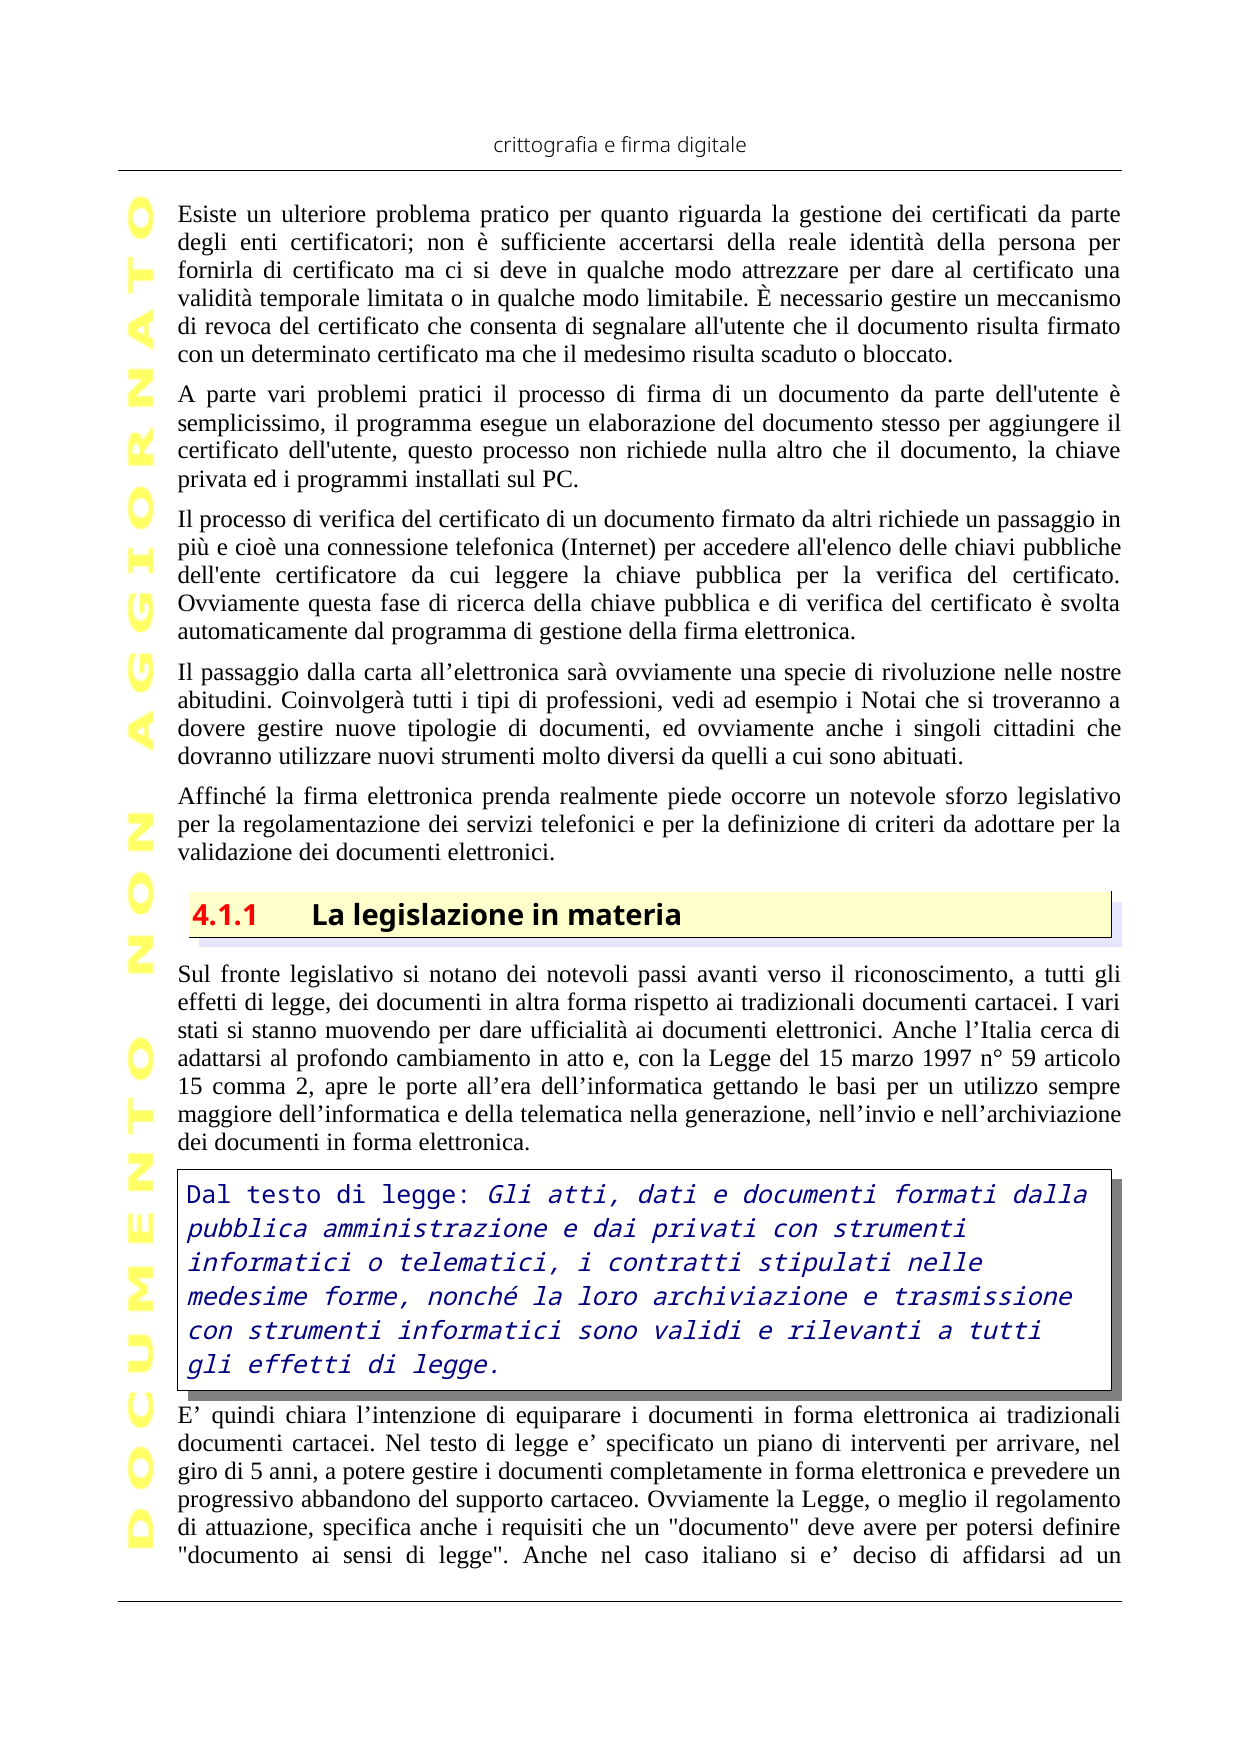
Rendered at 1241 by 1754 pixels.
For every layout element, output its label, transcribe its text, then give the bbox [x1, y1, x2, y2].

subtitle La legislazione in materia [190, 892, 1111, 937]
text Il processo di verifica del certificato di un documento firmato da altri richiede un passaggio in più e cioè una connessione telefonica (Internet) per accedere all'elenco delle chiavi pubbliche dell'ente certificatore da cui leggere la chiave pubblica per la verifica del certificato. Ovviamente questa fase di ricerca della chiave pubblica e di verifica del certificato è svolta automaticamente dal programma di gestione della firma elettronica. [177, 505, 1122, 645]
text Il passaggio dalla carta all’elettronica sarà ovviamente una specie di rivoluzione nelle nostre abitudini. Coinvolgerà tutti i tipi di professioni, vedi ad esempio i Notai che si troveranno a dovere gestire nuove tipologie di documenti, ed ovviamente anche i singoli cittadini che dovranno utilizzare nuovi strumenti molto diversi da quelli a cui sono abituati. [177, 658, 1122, 770]
text Affinché la firma elettronica prenda realmente piede occorre un notevole sforzo legislativo per la regolamentazione dei servizi telefonici e per la definizione di criteri da adottare per la validazione dei documenti elettronici. [177, 782, 1122, 866]
text Dal testo di legge: Gli atti, dati e documenti formati dalla pubblica amministrazione e dai privati con strumenti informatici o telematici, i contratti stipulati nelle medesime forme, nonché la loro archiviazione e trasmissione con strumenti informatici sono validi e rilevanti a tutti gli effetti di legge. [178, 1170, 1111, 1390]
picture [118, 476, 189, 1277]
text A parte vari problemi pratici il processo di firma di un documento da parte dell'utente è semplicissimo, il programma esegue un elaborazione del documento stesso per aggiungere il certificato dell'utente, questo processo non richiede nulla altro che il documento, la chiave privata ed i programmi installati sul PC. [177, 380, 1122, 492]
text Sul fronte legislativo si notano dei notevoli passi avanti verso il riconoscimento, a tutti gli effetti di legge, dei documenti in altra forma rispetto ai tradizionali documenti cartacei. I vari stati si stanno muovendo per dare ufficialità ai documenti elettronici. Anche l’Italia cerca di adattarsi al profondo cambiamento in atto e, con la Legge del 15 marzo 1997 n° 59 articolo 15 comma 2, apre le porte all’era dell’informatica gettando le basi per un utilizzo sempre maggiore dell’informatica e della telematica nella generazione, nell’invio e nell’archiviazione dei documenti in forma elettronica. [177, 960, 1122, 1156]
text E’ quindi chiara l’intenzione di equiparare i documenti in forma elettronica ai tradizionali documenti cartacei. Nel testo di legge e’ specificato un piano di interventi per arrivare, nel giro di 5 anni, a potere gestire i documenti completamente in forma elettronica e prevedere un progressivo abbandono del supporto cartaceo. Ovviamente la Legge, o meglio il regolamento di attuazione, specifica anche i requisiti che un "documento" deve avere per potersi definire "documento ai sensi di legge". Anche nel caso italiano si e’ deciso di affidarsi ad un [177, 1401, 1122, 1569]
text Esiste un ulteriore problema pratico per quanto riguarda la gestione dei certificati da parte degli enti certificatori; non è sufficiente accertarsi della reale identità della persona per fornirla di certificato ma ci si deve in qualche modo attrezzare per dare al certificato una validità temporale limitata o in qualche modo limitabile. È necessario gestire un meccanismo di revoca del certificato che consenta di segnalare all'utente che il documento risulta firmato con un determinato certificato ma che il medesimo risulta scaduto o bloccato. [177, 200, 1122, 368]
